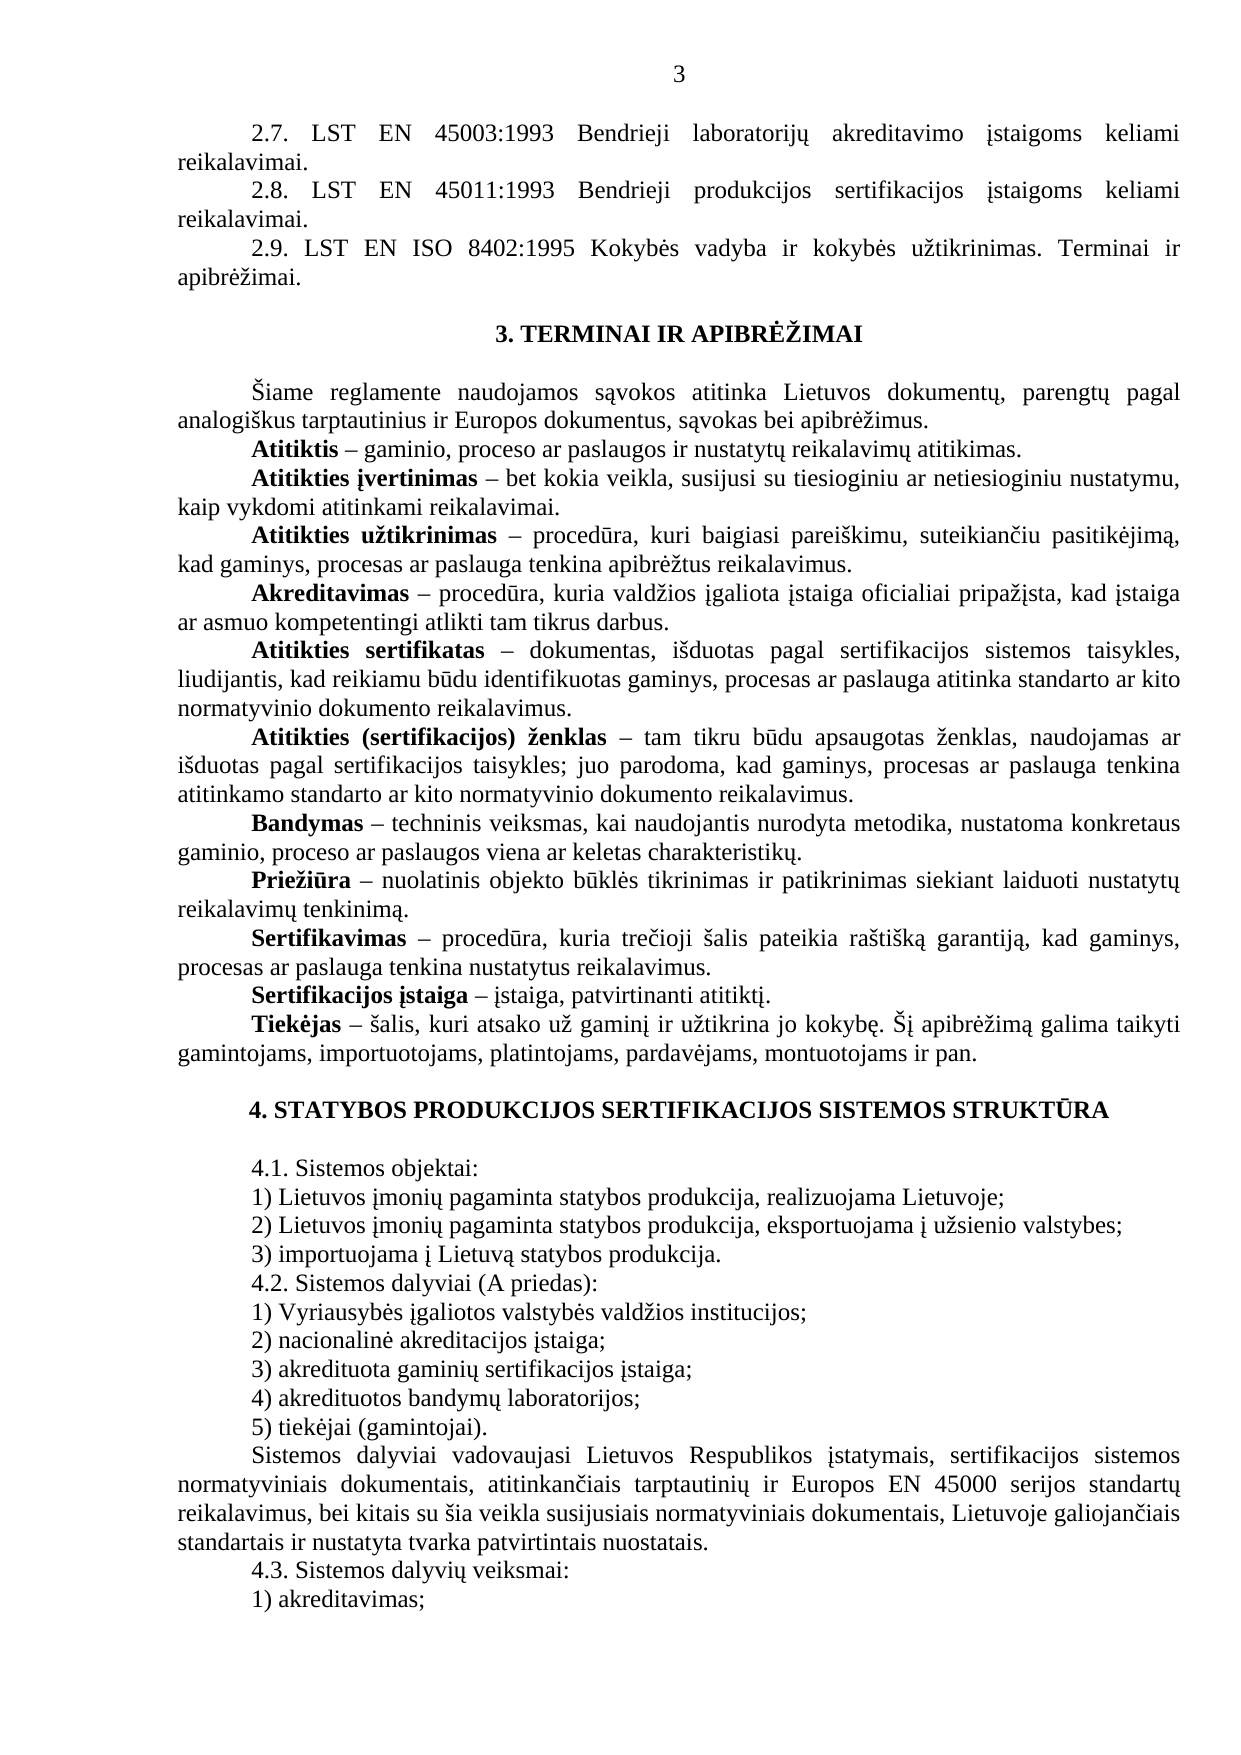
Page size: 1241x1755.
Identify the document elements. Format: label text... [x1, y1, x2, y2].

text 3) importuojama į Lietuvą statybos produkcija. [177, 1239, 1181, 1268]
text Akreditavimas – procedūra, kuria valdžios įgaliota įstaiga oficialiai pripažįsta, kad įstaiga ar asmuo kompetentingi atlikti tam tikrus darbus. [177, 578, 1181, 636]
text Tiekėjas – šalis, kuri atsako už gaminį ir užtikrina jo kokybę. Šį apibrėžimą galima taikyti gamintojams, importuotojams, platintojams, pardavėjams, montuotojams ir pan. [177, 1009, 1181, 1067]
text 3. TERMINAI IR APIBRĖŽIMAI [177, 319, 1181, 348]
text 2) nacionalinė akreditacijos įstaiga; [177, 1326, 1181, 1354]
text 1) Lietuvos įmonių pagaminta statybos produkcija, realizuojama Lietuvoje; [177, 1182, 1181, 1211]
text Sertifikacijos įstaiga – įstaiga, patvirtinanti atitiktį. [177, 981, 1181, 1009]
text 2.9. LST EN ISO 8402:1995 Kokybės vadyba ir kokybės užtikrinimas. Terminai ir apibrėžimai. [177, 233, 1181, 291]
text 2.7. LST EN 45003:1993 Bendrieji laboratorijų akreditavimo įstaigoms keliami reikalavimai. [177, 118, 1181, 176]
text Priežiūra – nuolatinis objekto būklės tikrinimas ir patikrinimas siekiant laiduoti nustatytų reikalavimų tenkinimą. [177, 866, 1181, 923]
text 4.3. Sistemos dalyvių veiksmai: [177, 1556, 1181, 1584]
text Sistemos dalyviai vadovaujasi Lietuvos Respublikos įstatymais, sertifikacijos sistemos normatyviniais dokumentais, atitinkančiais tarptautinių ir Europos EN 45000 serijos standartų reikalavimus, bei kitais su šia veikla susijusiais normatyviniais dokumentais, Lietuvoje galiojančiais standartais ir nustatyta tvarka patvirtintais nuostatais. [177, 1441, 1181, 1556]
text 5) tiekėjai (gamintojai). [177, 1412, 1181, 1441]
text 4) akredituotos bandymų laboratorijos; [177, 1383, 1181, 1412]
text 2) Lietuvos įmonių pagaminta statybos produkcija, eksportuojama į užsienio valstybes; [177, 1211, 1181, 1239]
text Šiame reglamente naudojamos sąvokos atitinka Lietuvos dokumentų, parengtų pagal analogiškus tarptautinius ir Europos dokumentus, sąvokas bei apibrėžimus. [177, 377, 1181, 434]
text Atitikties sertifikatas – dokumentas, išduotas pagal sertifikacijos sistemos taisykles, liudijantis, kad reikiamu būdu identifikuotas gaminys, procesas ar paslauga atitinka standarto ar kito normatyvinio dokumento reikalavimus. [177, 636, 1181, 722]
text Bandymas – techninis veiksmas, kai naudojantis nurodyta metodika, nustatoma konkretaus gaminio, proceso ar paslaugos viena ar keletas charakteristikų. [177, 808, 1181, 866]
text Atitikties (sertifikacijos) ženklas – tam tikru būdu apsaugotas ženklas, naudojamas ar išduotas pagal sertifikacijos taisykles; juo parodoma, kad gaminys, procesas ar paslauga tenkina atitinkamo standarto ar kito normatyvinio dokumento reikalavimus. [177, 722, 1181, 808]
text 2.8. LST EN 45011:1993 Bendrieji produkcijos sertifikacijos įstaigoms keliami reikalavimai. [177, 176, 1181, 233]
text 4.2. Sistemos dalyviai (A priedas): [177, 1268, 1181, 1297]
text 4. STATYBOS PRODUKCIJOS SERTIFIKACIJOS SISTEMOS STRUKTŪRA [177, 1096, 1181, 1124]
text 1) Vyriausybės įgaliotos valstybės valdžios institucijos; [177, 1297, 1181, 1326]
text 3) akredituota gaminių sertifikacijos įstaiga; [177, 1354, 1181, 1383]
text Atitikties įvertinimas – bet kokia veikla, susijusi su tiesioginiu ar netiesioginiu nustatymu, kaip vykdomi atitinkami reikalavimai. [177, 463, 1181, 521]
text Atitiktis – gaminio, proceso ar paslaugos ir nustatytų reikalavimų atitikimas. [177, 434, 1181, 463]
text Atitikties užtikrinimas – procedūra, kuri baigiasi pareiškimu, suteikiančiu pasitikėjimą, kad gaminys, procesas ar paslauga tenkina apibrėžtus reikalavimus. [177, 521, 1181, 578]
text 1) akreditavimas; [177, 1584, 1181, 1613]
text Sertifikavimas – procedūra, kuria trečioji šalis pateikia raštišką garantiją, kad gaminys, procesas ar paslauga tenkina nustatytus reikalavimus. [177, 923, 1181, 981]
text 4.1. Sistemos objektai: [177, 1153, 1181, 1182]
